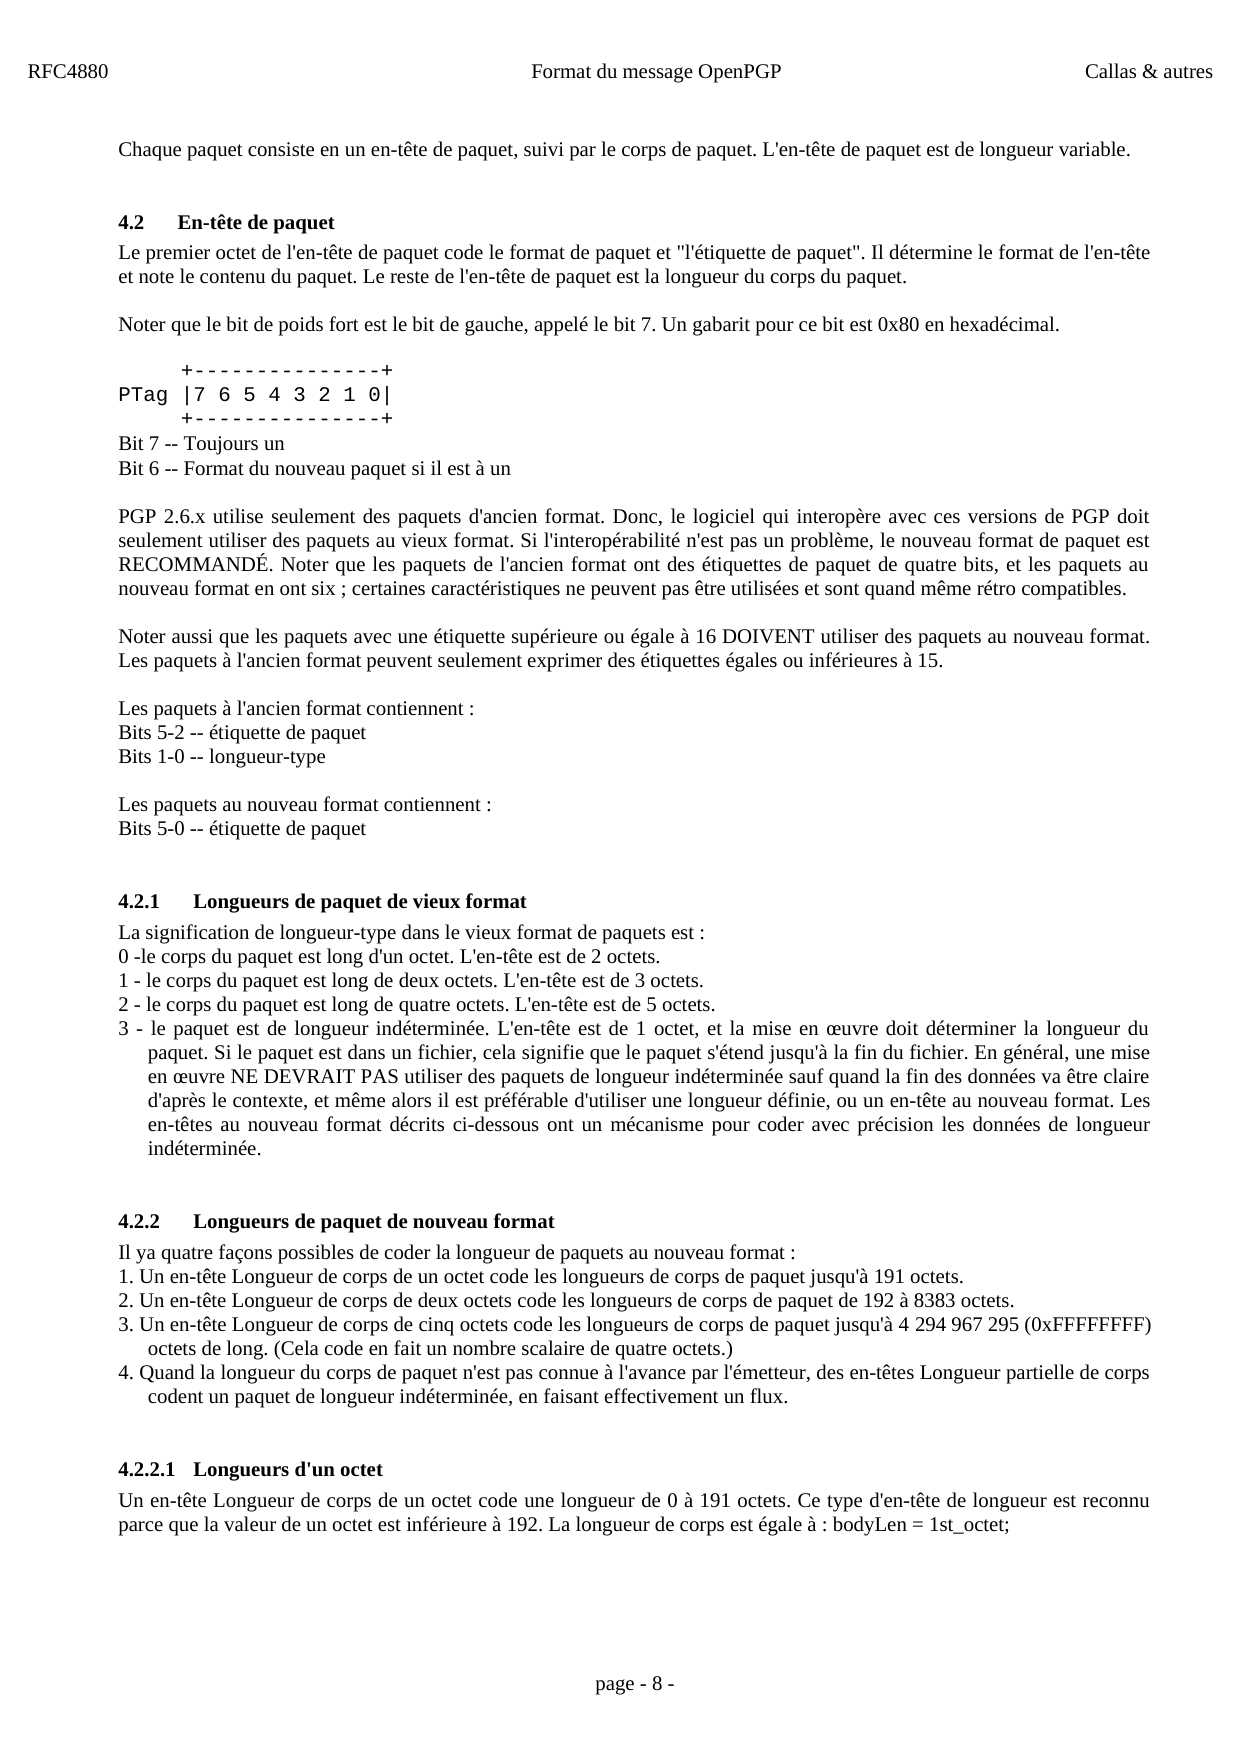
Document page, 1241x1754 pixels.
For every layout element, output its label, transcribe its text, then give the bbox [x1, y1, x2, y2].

text Noter que le bit de poids fort est le bit de gauche, appelé le bit 7. Un gabarit pour ce bit est 0x80 en hexadécimal. [118, 312, 1152, 336]
text Il ya quatre façons possibles de coder la longueur de paquets au nouveau format : [118, 1240, 1152, 1264]
subtitle 4.2.2 Longueurs de paquet de nouveau format [118, 1209, 1152, 1233]
text Bits 1-0 -- longueur-type [118, 744, 1152, 768]
text Chaque paquet consiste en un en-tête de paquet, suivi par le corps de paquet. L'en-tête de paquet est de longueur variable. [118, 137, 1152, 161]
text PTag |7 6 5 4 3 2 1 0| [118, 384, 1152, 408]
subtitle 4.2.1 Longueurs de paquet de vieux format [118, 889, 1152, 913]
text Bits 5-2 -- étiquette de paquet [118, 720, 1152, 744]
text +---------------+ [118, 408, 1152, 431]
text Les paquets à l'ancien format contiennent : [118, 696, 1152, 720]
text 2 - le corps du paquet est long de quatre octets. L'en-tête est de 5 octets. [118, 992, 1152, 1016]
subtitle 4.2.2.1 Longueurs d'un octet [118, 1457, 1152, 1481]
text Noter aussi que les paquets avec une étiquette supérieure ou égale à 16 DOIVENT utiliser des paquets au nouveau format. Les paquets à l'ancien format peuvent seulement exprimer des étiquettes égales ou inférieures à 15. [118, 624, 1152, 672]
text Un en-tête Longueur de corps de un octet code une longueur de 0 à 191 octets. Ce type d'en-tête de longueur est reconnu parce que la valeur de un octet est inférieure à 192. La longueur de corps est égale à : bodyLen = 1st_octet; [118, 1488, 1152, 1536]
text 0 -le corps du paquet est long d'un octet. L'en-tête est de 2 octets. [118, 944, 1152, 968]
text Bit 6 -- Format du nouveau paquet si il est à un [118, 455, 1152, 479]
text PGP 2.6.x utilise seulement des paquets d'ancien format. Donc, le logiciel qui interopère avec ces versions de PGP doit seulement utiliser des paquets au vieux format. Si l'interopérabilité n'est pas un problème, le nouveau format de paquet est RECOMMANDÉ. Noter que les paquets de l'ancien format ont des étiquettes de paquet de quatre bits, et les paquets au nouveau format en ont six ; certaines caractéristiques ne peuvent pas être utilisées et sont quand même rétro compatibles. [118, 503, 1152, 600]
text 1. Un en-tête Longueur de corps de un octet code les longueurs de corps de paquet jusqu'à 191 octets. [118, 1264, 1152, 1288]
text +---------------+ [118, 360, 1152, 384]
text 3 - le paquet est de longueur indéterminée. L'en-tête est de 1 octet, et la mise en œuvre doit déterminer la longueur du paquet. Si le paquet est dans un fichier, cela signifie que le paquet s'étend jusqu'à la fin du fichier. En général, une mise en œuvre NE DEVRAIT PAS utiliser des paquets de longueur indéterminée sauf quand la fin des données va être claire d'après le contexte, et même alors il est préférable d'utiliser une longueur définie, ou un en-tête au nouveau format. Les en-têtes au nouveau format décrits ci-dessous ont un mécanisme pour coder avec précision les données de longueur indéterminée. [118, 1016, 1152, 1160]
text 1 - le corps du paquet est long de deux octets. L'en-tête est de 3 octets. [118, 968, 1152, 992]
text Bit 7 -- Toujours un [118, 431, 1152, 455]
text 4. Quand la longueur du corps de paquet n'est pas connue à l'avance par l'émetteur, des en-têtes Longueur partielle de corps codent un paquet de longueur indéterminée, en faisant effectivement un flux. [118, 1360, 1152, 1408]
text Bits 5-0 -- étiquette de paquet [118, 816, 1152, 840]
text La signification de longueur-type dans le vieux format de paquets est : [118, 920, 1152, 944]
text 3. Un en-tête Longueur de corps de cinq octets code les longueurs de corps de paquet jusqu'à 4 294 967 295 (0xFFFFFFFF) octets de long. (Cela code en fait un nombre scalaire de quatre octets.) [118, 1312, 1152, 1360]
text Les paquets au nouveau format contiennent : [118, 792, 1152, 816]
text 2. Un en-tête Longueur de corps de deux octets code les longueurs de corps de paquet de 192 à 8383 octets. [118, 1288, 1152, 1312]
text Le premier octet de l'en-tête de paquet code le format de paquet et "l'étiquette de paquet". Il détermine le format de l'en-tête et note le contenu du paquet. Le reste de l'en-tête de paquet est la longueur du corps du paquet. [118, 240, 1152, 288]
subtitle 4.2 En-tête de paquet [118, 210, 1152, 234]
